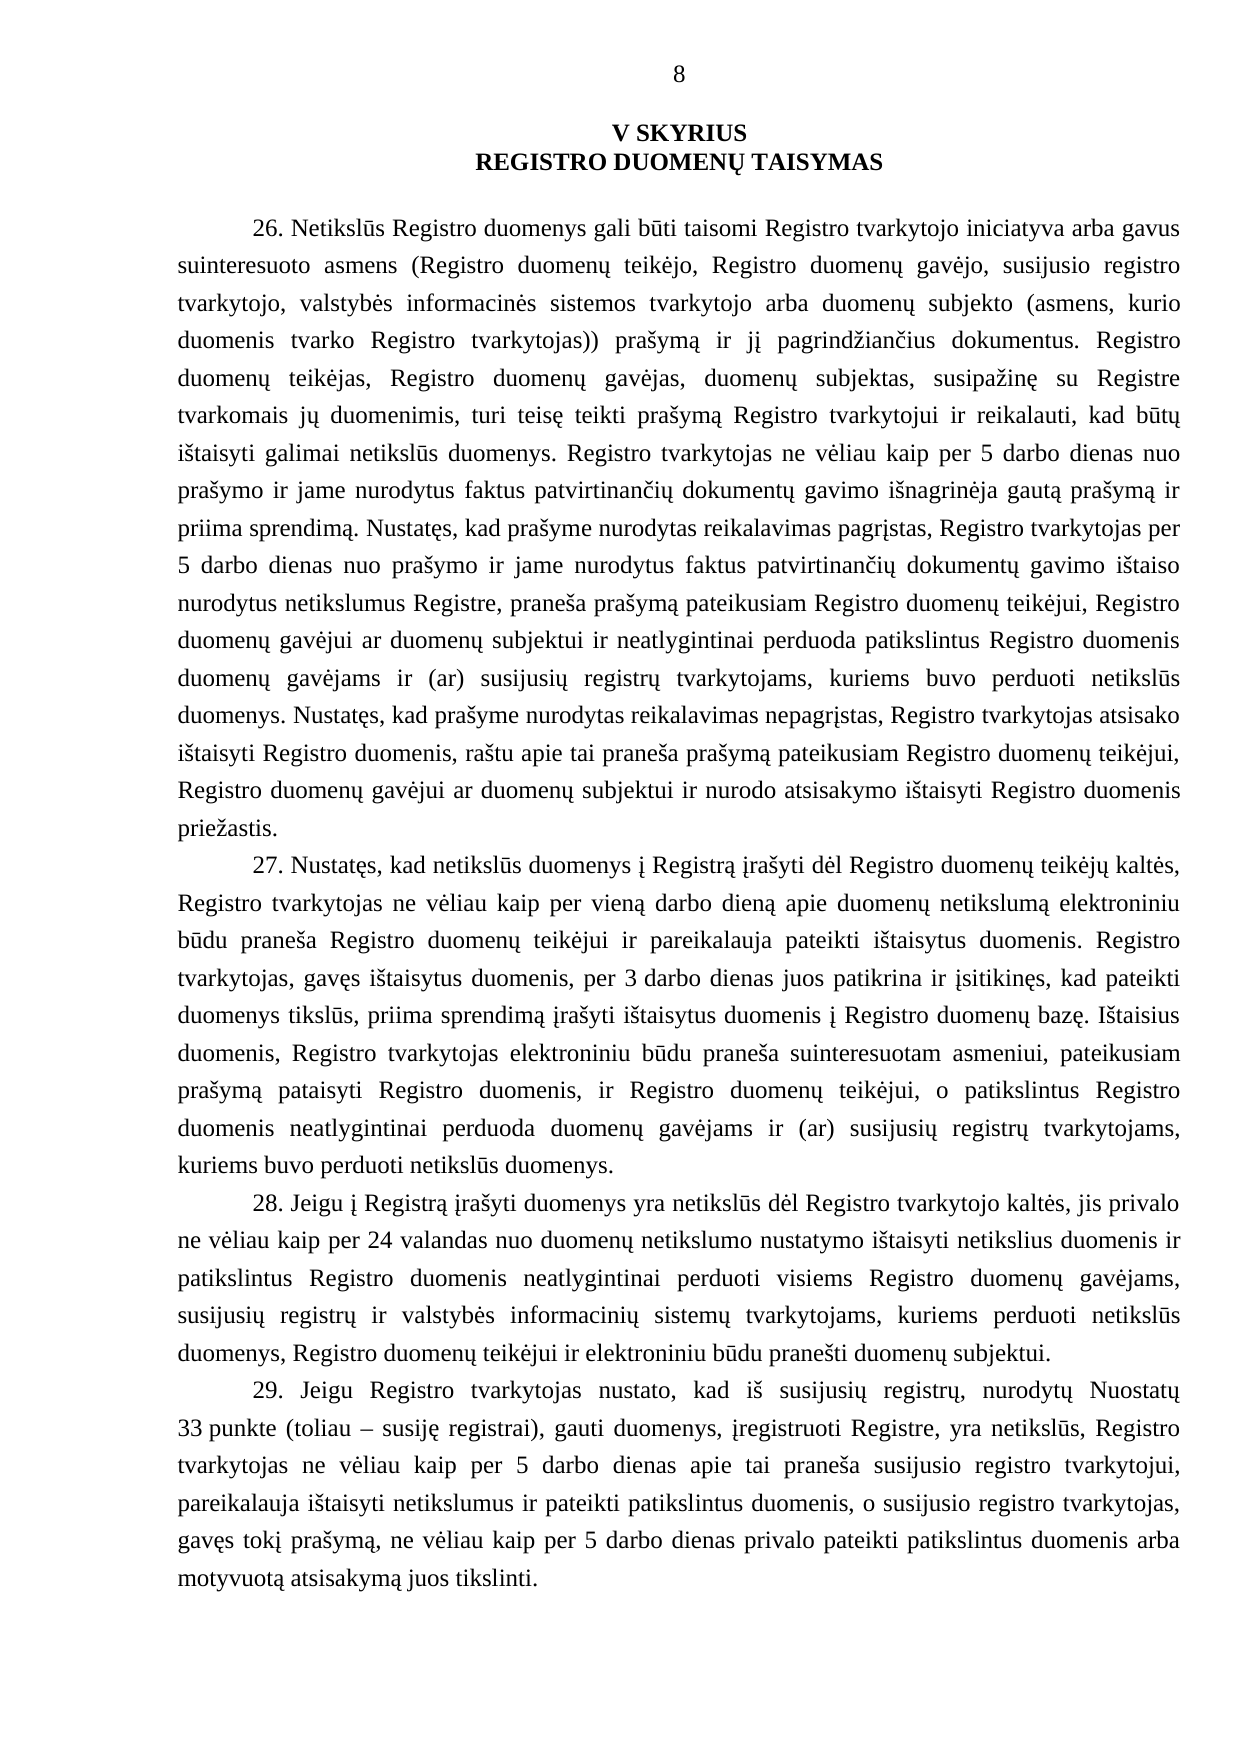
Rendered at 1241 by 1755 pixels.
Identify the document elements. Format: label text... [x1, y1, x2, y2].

text 29. Jeigu Registro tvarkytojas nustato, kad iš susijusių registrų, nurodytų Nuostatų 33 punkte (toliau – susiję registrai), gauti duomenys, įregistruoti Registre, yra netikslūs, Registro tvarkytojas ne vėliau kaip per 5 darbo dienas apie tai praneša susijusio registro tvarkytojui, pareikalauja ištaisyti netikslumus ir pateikti patikslintus duomenis, o susijusio registro tvarkytojas, gavęs tokį prašymą, ne vėliau kaip per 5 darbo dienas privalo pateikti patikslintus duomenis arba motyvuotą atsisakymą juos tikslinti. [177, 1367, 1181, 1592]
text REGISTRO DUOMENŲ TAISYMAS [177, 147, 1181, 176]
text V SKYRIUS [177, 118, 1181, 147]
text 26. Netikslūs Registro duomenys gali būti taisomi Registro tvarkytojo iniciatyva arba gavus suinteresuoto asmens (Registro duomenų teikėjo, Registro duomenų gavėjo, susijusio registro tvarkytojo, valstybės informacinės sistemos tvarkytojo arba duomenų subjekto (asmens, kurio duomenis tvarko Registro tvarkytojas)) prašymą ir jį pagrindžiančius dokumentus. Registro duomenų teikėjas, Registro duomenų gavėjas, duomenų subjektas, susipažinę su Registre tvarkomais jų duomenimis, turi teisę teikti prašymą Registro tvarkytojui ir reikalauti, kad būtų ištaisyti galimai netikslūs duomenys. Registro tvarkytojas ne vėliau kaip per 5 darbo dienas nuo prašymo ir jame nurodytus faktus patvirtinančių dokumentų gavimo išnagrinėja gautą prašymą ir priima sprendimą. Nustatęs, kad prašyme nurodytas reikalavimas pagrįstas, Registro tvarkytojas per 5 darbo dienas nuo prašymo ir jame nurodytus faktus patvirtinančių dokumentų gavimo ištaiso nurodytus netikslumus Registre, praneša prašymą pateikusiam Registro duomenų teikėjui, Registro duomenų gavėjui ar duomenų subjektui ir neatlygintinai perduoda patikslintus Registro duomenis duomenų gavėjams ir (ar) susijusių registrų tvarkytojams, kuriems buvo perduoti netikslūs duomenys. Nustatęs, kad prašyme nurodytas reikalavimas nepagrįstas, Registro tvarkytojas atsisako ištaisyti Registro duomenis, raštu apie tai praneša prašymą pateikusiam Registro duomenų teikėjui, Registro duomenų gavėjui ar duomenų subjektui ir nurodo atsisakymo ištaisyti Registro duomenis priežastis. [177, 204, 1181, 842]
text 28. Jeigu į Registrą įrašyti duomenys yra netikslūs dėl Registro tvarkytojo kaltės, jis privalo ne vėliau kaip per 24 valandas nuo duomenų netikslumo nustatymo ištaisyti netikslius duomenis ir patikslintus Registro duomenis neatlygintinai perduoti visiems Registro duomenų gavėjams, susijusių registrų ir valstybės informacinių sistemų tvarkytojams, kuriems perduoti netikslūs duomenys, Registro duomenų teikėjui ir elektroniniu būdu pranešti duomenų subjektui. [177, 1179, 1181, 1367]
text 27. Nustatęs, kad netikslūs duomenys į Registrą įrašyti dėl Registro duomenų teikėjų kaltės, Registro tvarkytojas ne vėliau kaip per vieną darbo dieną apie duomenų netikslumą elektroniniu būdu praneša Registro duomenų teikėjui ir pareikalauja pateikti ištaisytus duomenis. Registro tvarkytojas, gavęs ištaisytus duomenis, per 3 darbo dienas juos patikrina ir įsitikinęs, kad pateikti duomenys tikslūs, priima sprendimą įrašyti ištaisytus duomenis į Registro duomenų bazę. Ištaisius duomenis, Registro tvarkytojas elektroniniu būdu praneša suinteresuotam asmeniui, pateikusiam prašymą pataisyti Registro duomenis, ir Registro duomenų teikėjui, o patikslintus Registro duomenis neatlygintinai perduoda duomenų gavėjams ir (ar) susijusių registrų tvarkytojams, kuriems buvo perduoti netikslūs duomenys. [177, 842, 1181, 1179]
